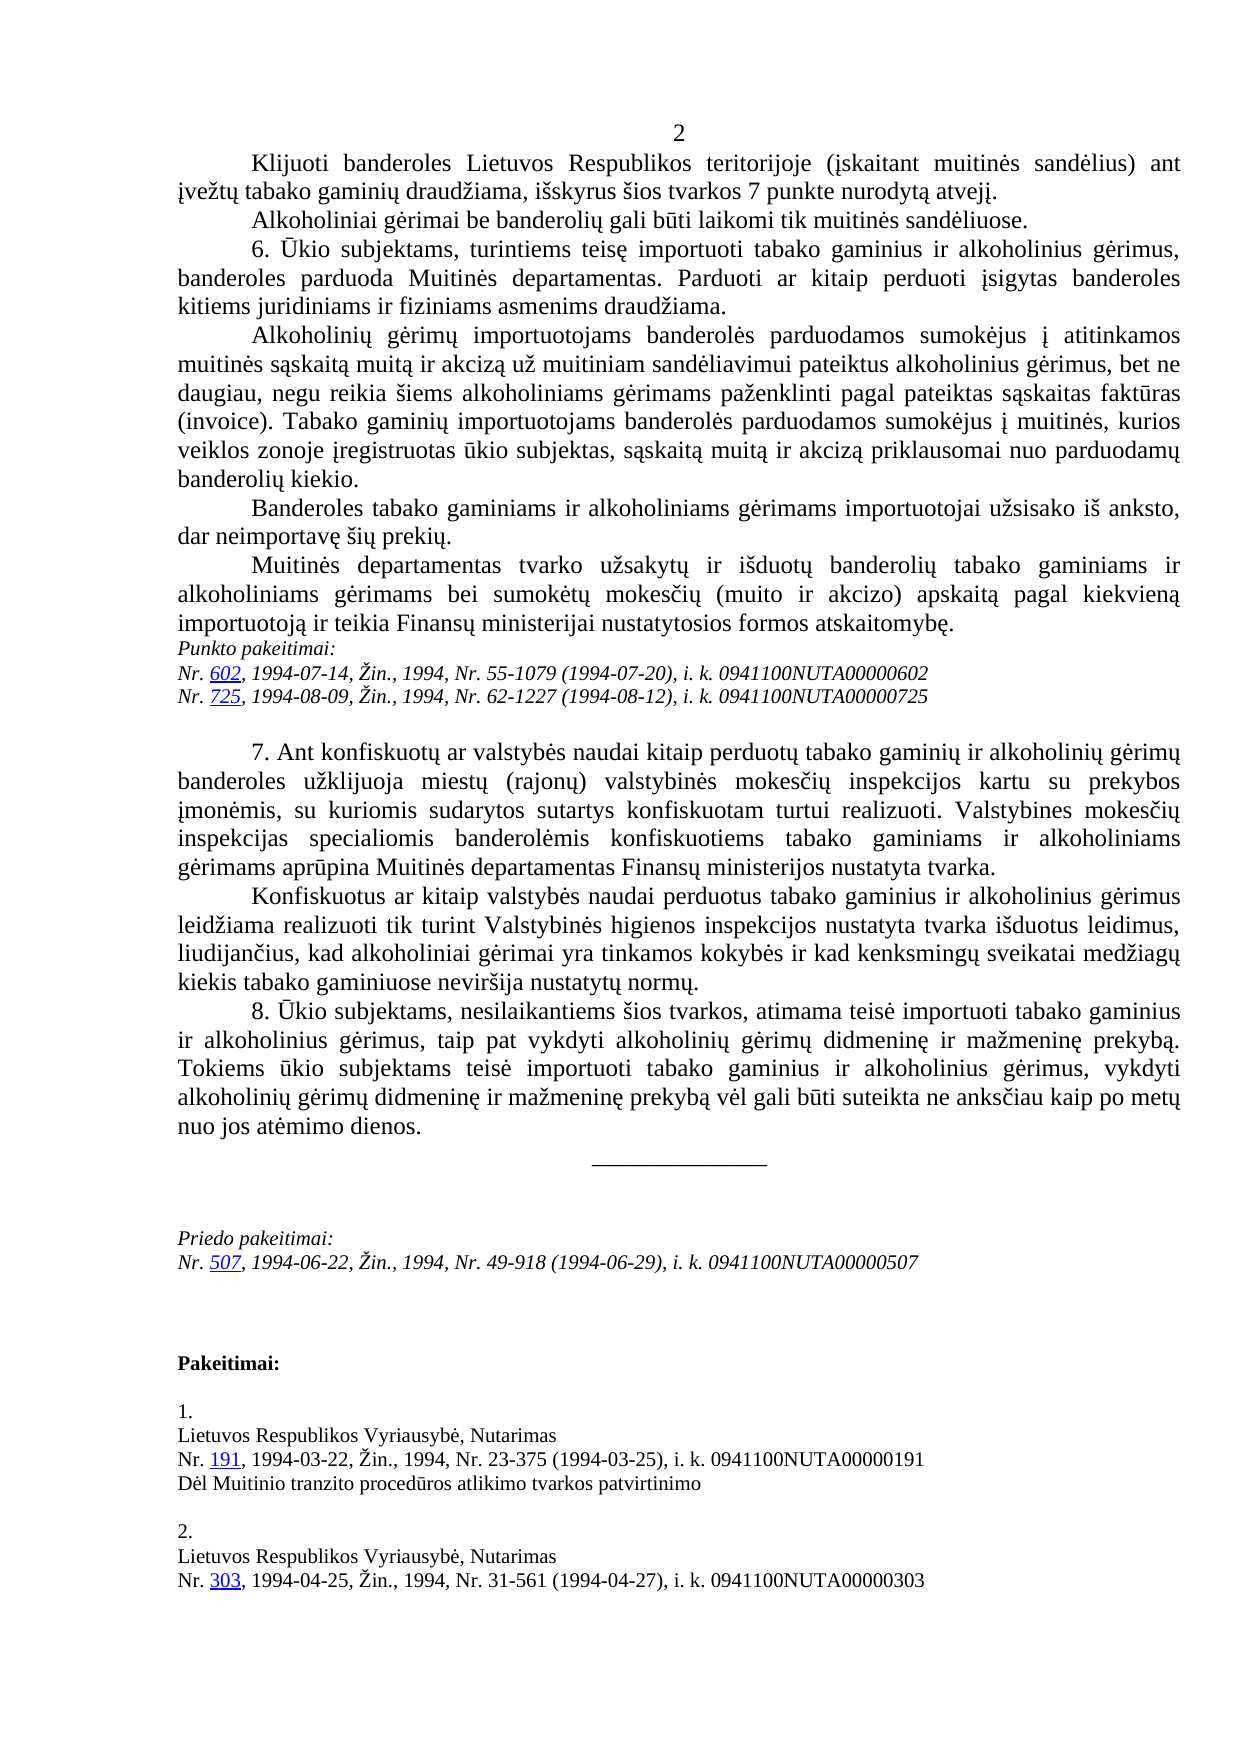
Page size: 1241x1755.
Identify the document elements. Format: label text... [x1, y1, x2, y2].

text Nr. 303, 1994-04-25, Žin., 1994, Nr. 31-561 (1994-04-27), i. k. 0941100NUTA00000303 [177, 1568, 1181, 1592]
text 1. [177, 1399, 1181, 1423]
text Alkoholinių gėrimų importuotojams banderolės parduodamos sumokėjus į atitinkamos muitinės sąskaitą muitą ir akcizą už muitiniam sandėliavimui pateiktus alkoholinius gėrimus, bet ne daugiau, negu reikia šiems alkoholiniams gėrimams paženklinti pagal pateiktas sąskaitas faktūras (invoice). Tabako gaminių importuotojams banderolės parduodamos sumokėjus į muitinės, kurios veiklos zonoje įregistruotas ūkio subjektas, sąskaitą muitą ir akcizą priklausomai nuo parduodamų banderolių kiekio. [177, 320, 1181, 493]
text Nr. 602, 1994-07-14, Žin., 1994, Nr. 55-1079 (1994-07-20), i. k. 0941100NUTA00000602 [177, 660, 1181, 684]
text Lietuvos Respublikos Vyriausybė, Nutarimas [177, 1543, 1181, 1568]
text Nr. 507, 1994-06-22, Žin., 1994, Nr. 49-918 (1994-06-29), i. k. 0941100NUTA00000507 [177, 1250, 1181, 1274]
text Nr. 191, 1994-03-22, Žin., 1994, Nr. 23-375 (1994-03-25), i. k. 0941100NUTA00000191 [177, 1447, 1181, 1471]
text Pakeitimai: [177, 1351, 1181, 1375]
text Banderoles tabako gaminiams ir alkoholiniams gėrimams importuotojai užsisako iš anksto, dar neimportavę šių prekių. [177, 493, 1181, 550]
text Priedo pakeitimai: [177, 1226, 1181, 1250]
text Dėl Muitinio tranzito procedūros atlikimo tvarkos patvirtinimo [177, 1471, 1181, 1495]
text 7. Ant konfiskuotų ar valstybės naudai kitaip perduotų tabako gaminių ir alkoholinių gėrimų banderoles užklijuoja miestų (rajonų) valstybinės mokesčių inspekcijos kartu su prekybos įmonėmis, su kuriomis sudarytos sutartys konfiskuotam turtui realizuoti. Valstybines mokesčių inspekcijas specialiomis banderolėmis konfiskuotiems tabako gaminiams ir alkoholiniams gėrimams aprūpina Muitinės departamentas Finansų ministerijos nustatyta tvarka. [177, 737, 1181, 881]
text ______________ [177, 1140, 1181, 1168]
text 2. [177, 1519, 1181, 1543]
text Klijuoti banderoles Lietuvos Respublikos teritorijoje (įskaitant muitinės sandėlius) ant įvežtų tabako gaminių draudžiama, išskyrus šios tvarkos 7 punkte nurodytą atvejį. [177, 148, 1181, 205]
text Punkto pakeitimai: [177, 636, 1181, 660]
text Nr. 725, 1994-08-09, Žin., 1994, Nr. 62-1227 (1994-08-12), i. k. 0941100NUTA00000725 [177, 684, 1181, 708]
text 6. Ūkio subjektams, turintiems teisę importuoti tabako gaminius ir alkoholinius gėrimus, banderoles parduoda Muitinės departamentas. Parduoti ar kitaip perduoti įsigytas banderoles kitiems juridiniams ir fiziniams asmenims draudžiama. [177, 234, 1181, 320]
text Lietuvos Respublikos Vyriausybė, Nutarimas [177, 1423, 1181, 1447]
text 8. Ūkio subjektams, nesilaikantiems šios tvarkos, atimama teisė importuoti tabako gaminius ir alkoholinius gėrimus, taip pat vykdyti alkoholinių gėrimų didmeninę ir mažmeninę prekybą. Tokiems ūkio subjektams teisė importuoti tabako gaminius ir alkoholinius gėrimus, vykdyti alkoholinių gėrimų didmeninę ir mažmeninę prekybą vėl gali būti suteikta ne anksčiau kaip po metų nuo jos atėmimo dienos. [177, 996, 1181, 1140]
text Konfiskuotus ar kitaip valstybės naudai perduotus tabako gaminius ir alkoholinius gėrimus leidžiama realizuoti tik turint Valstybinės higienos inspekcijos nustatyta tvarka išduotus leidimus, liudijančius, kad alkoholiniai gėrimai yra tinkamos kokybės ir kad kenksmingų sveikatai medžiagų kiekis tabako gaminiuose neviršija nustatytų normų. [177, 881, 1181, 996]
text Alkoholiniai gėrimai be banderolių gali būti laikomi tik muitinės sandėliuose. [177, 205, 1181, 234]
text Muitinės departamentas tvarko užsakytų ir išduotų banderolių tabako gaminiams ir alkoholiniams gėrimams bei sumokėtų mokesčių (muito ir akcizo) apskaitą pagal kiekvieną importuotoją ir teikia Finansų ministerijai nustatytosios formos atskaitomybę. [177, 550, 1181, 636]
